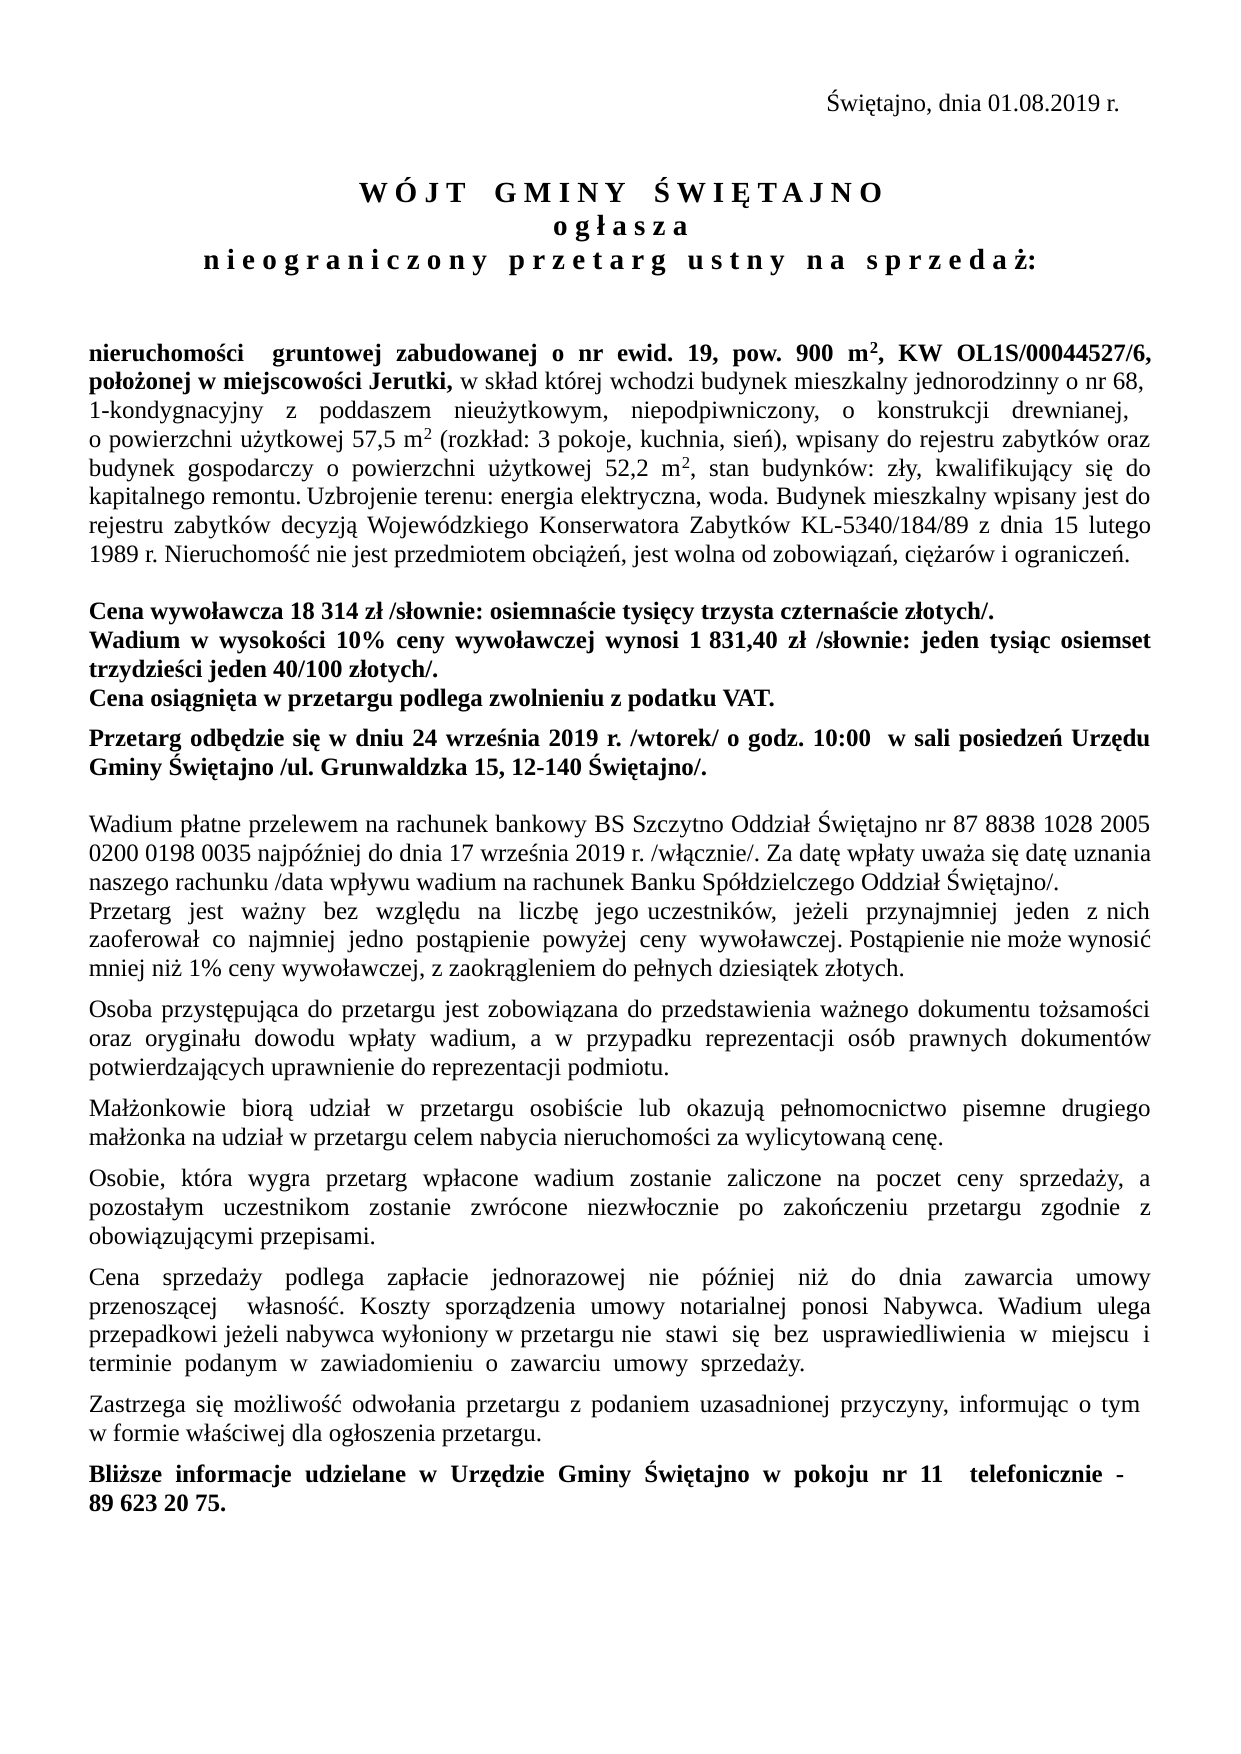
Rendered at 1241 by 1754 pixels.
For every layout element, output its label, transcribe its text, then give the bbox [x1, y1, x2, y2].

text Świętajno, dnia 01.08.2019 r. [88, 88, 1152, 117]
text W Ó J T G M I N Y Ś W I Ę T A J N O [88, 175, 1152, 208]
text Wadium płatne przelewem na rachunek bankowy BS Szczytno Oddział Świętajno nr 87 8838 1028 2005 0200 0198 0035 najpóźniej do dnia 17 września 2019 r. /włącznie/. Za datę wpłaty uważa się datę uznania naszego rachunku /data wpływu wadium na rachunek Banku Spółdzielczego Oddział Świętajno/. [88, 809, 1152, 896]
text Wadium w wysokości 10% ceny wywoławczej wynosi 1 831,40 zł /słownie: jeden tysiąc osiemset trzydzieści jeden 40/100 złotych/. [88, 625, 1152, 683]
text nieruchomości gruntowej zabudowanej o nr ewid. 19, pow. 900 m2, KW OL1S/00044527/6, położonej w miejscowości Jerutki, w skład której wchodzi budynek mieszkalny jednorodzinny o nr 68, 1-kondygnacyjny z poddaszem nieużytkowym, niepodpiwniczony, o konstrukcji drewnianej, o powierzchni użytkowej 57,5 m2 (rozkład: 3 pokoje, kuchnia, sień), wpisany do rejestru zabytków oraz budynek gospodarczy o powierzchni użytkowej 52,2 m2, stan budynków: zły, kwalifikujący się do kapitalnego remontu. Uzbrojenie terenu: energia elektryczna, woda. Budynek mieszkalny wpisany jest do rejestru zabytków decyzją Wojewódzkiego Konserwatora Zabytków KL-5340/184/89 z dnia 15 lutego 1989 r. Nieruchomość nie jest przedmiotem obciążeń, jest wolna od zobowiązań, ciężarów i ograniczeń. [88, 338, 1152, 568]
text Osobie, która wygra przetarg wpłacone wadium zostanie zaliczone na poczet ceny sprzedaży, a pozostałym uczestnikom zostanie zwrócone niezwłocznie po zakończeniu przetargu zgodnie z obowiązującymi przepisami. [88, 1163, 1152, 1249]
text n i e o g r a n i c z o n y p r z e t a r g u s t n y n a s p r z e d a ż: [88, 242, 1152, 275]
text o g ł a s z a [88, 208, 1152, 242]
text Cena osiągnięta w przetargu podlega zwolnieniu z podatku VAT. [88, 683, 1152, 711]
text Zastrzega się możliwość odwołania przetargu z podaniem uzasadnionej przyczyny, informując o tym w formie właściwej dla ogłoszenia przetargu. [88, 1389, 1152, 1447]
text Osoba przystępująca do przetargu jest zobowiązana do przedstawienia ważnego dokumentu tożsamości oraz oryginału dowodu wpłaty wadium, a w przypadku reprezentacji osób prawnych dokumentów potwierdzających uprawnienie do reprezentacji podmiotu. [88, 994, 1152, 1081]
text Przetarg odbędzie się w dniu 24 września 2019 r. /wtorek/ o godz. 10:00 w sali posiedzeń Urzędu Gminy Świętajno /ul. Grunwaldzka 15, 12-140 Świętajno/. [88, 723, 1152, 781]
text Małżonkowie biorą udział w przetargu osobiście lub okazują pełnomocnictwo pisemne drugiego małżonka na udział w przetargu celem nabycia nieruchomości za wylicytowaną cenę. [88, 1093, 1152, 1151]
text Cena sprzedaży podlega zapłacie jednorazowej nie później niż do dnia zawarcia umowy przenoszącej własność. Koszty sporządzenia umowy notarialnej ponosi Nabywca. Wadium ulega przepadkowi jeżeli nabywca wyłoniony w przetargu nie stawi się bez usprawiedliwienia w miejscu i terminie podanym w zawiadomieniu o zawarciu umowy sprzedaży. [88, 1262, 1152, 1377]
text Bliższe informacje udzielane w Urzędzie Gminy Świętajno w pokoju nr 11 telefonicznie - 89 623 20 75. [88, 1459, 1152, 1517]
text Przetarg jest ważny bez względu na liczbę jego uczestników, jeżeli przynajmniej jeden z nich zaoferował co najmniej jedno postąpienie powyżej ceny wywoławczej. Postąpienie nie może wynosić mniej niż 1% ceny wywoławczej, z zaokrągleniem do pełnych dziesiątek złotych. [88, 896, 1152, 982]
text Cena wywoławcza 18 314 zł /słownie: osiemnaście tysięcy trzysta czternaście złotych/. [88, 596, 1152, 625]
